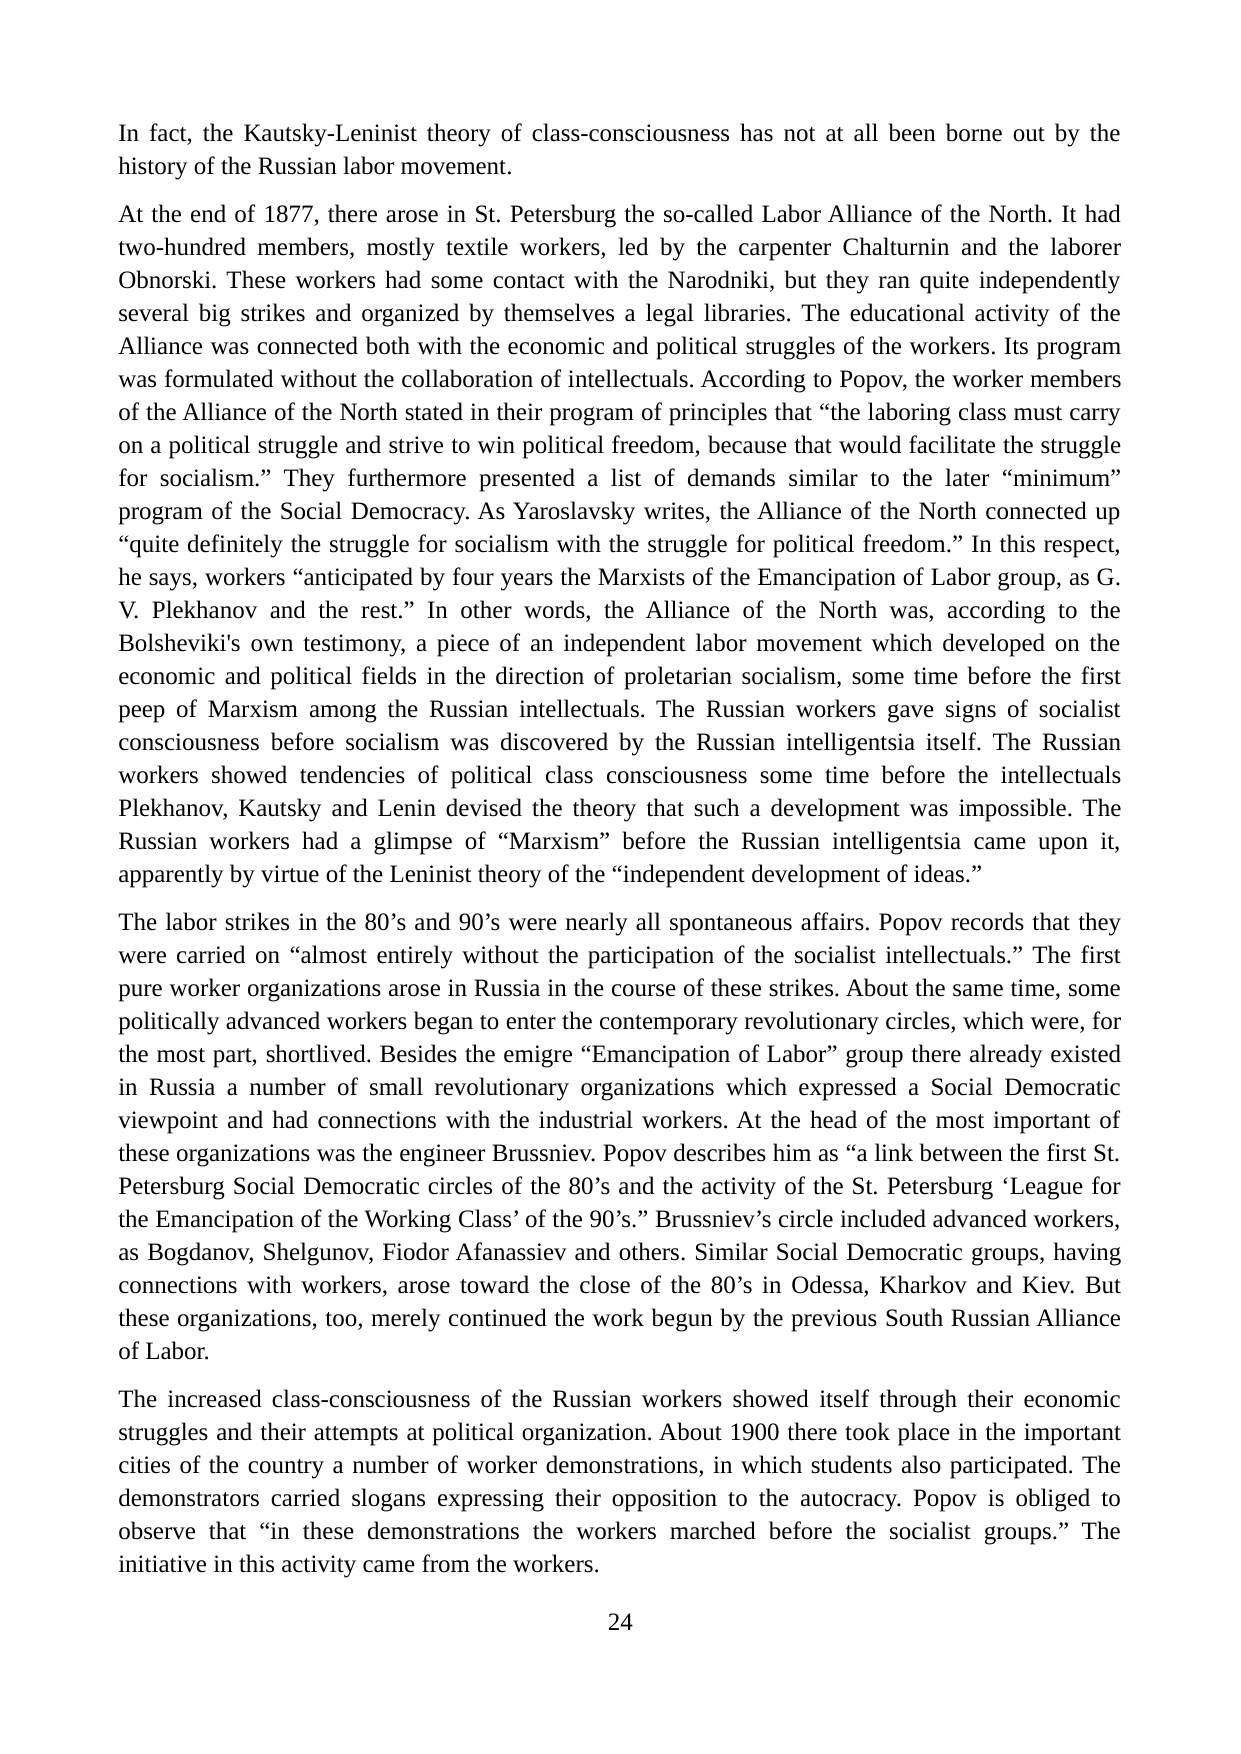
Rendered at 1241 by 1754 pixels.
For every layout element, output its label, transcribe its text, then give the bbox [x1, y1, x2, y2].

text The increased class-consciousness of the Russian workers showed itself through their economic struggles and their attempts at political organization. About 1900 there took place in the important cities of the country a number of worker demonstrations, in which students also participated. The demonstrators carried slogans expressing their opposition to the autocracy. Popov is obliged to observe that “in these demonstrations the workers marched before the socialist groups.” The initiative in this activity came from the workers. [118, 1384, 1122, 1577]
text At the end of 1877, there arose in St. Petersburg the so-called Labor Alliance of the North. It had two-hundred members, mostly textile workers, led by the carpenter Chalturnin and the laborer Obnorski. These workers had some contact with the Narodniki, but they ran quite independently several big strikes and organized by themselves a legal libraries. The educational activity of the Alliance was connected both with the economic and political struggles of the workers. Its program was formulated without the collaboration of intellectuals. According to Popov, the worker members of the Alliance of the North stated in their program of principles that “the laboring class must carry on a political struggle and strive to win political freedom, because that would facilitate the struggle for socialism.” They furthermore presented a list of demands similar to the later “minimum” program of the Social Democracy. As Yaroslavsky writes, the Alliance of the North connected up “quite definitely the struggle for socialism with the struggle for political freedom.” In this respect, he says, workers “anticipated by four years the Marxists of the Emancipation of Labor group, as G. V. Plekhanov and the rest.” In other words, the Alliance of the North was, according to the Bolsheviki's own testimony, a piece of an independent labor movement which developed on the economic and political fields in the direction of proletarian socialism, some time before the first peep of Marxism among the Russian intellectuals. The Russian workers gave signs of socialist consciousness before socialism was discovered by the Russian intelligentsia itself. The Russian workers showed tendencies of political class consciousness some time before the intellectuals Plekhanov, Kautsky and Lenin devised the theory that such a development was impossible. The Russian workers had a glimpse of “Marxism” before the Russian intelligentsia came upon it, apparently by virtue of the Leninist theory of the “independent development of ideas.” [118, 199, 1122, 888]
text The labor strikes in the 80’s and 90’s were nearly all spontaneous affairs. Popov records that they were carried on “almost entirely without the participation of the socialist intellectuals.” The first pure worker organizations arose in Russia in the course of these strikes. About the same time, some politically advanced workers began to enter the contemporary revolutionary circles, which were, for the most part, shortlived. Besides the emigre “Emancipation of Labor” group there already existed in Russia a number of small revolutionary organizations which expressed a Social Democratic viewpoint and had connections with the industrial workers. At the head of the most important of these organizations was the engineer Brussniev. Popov describes him as “a link between the first St. Petersburg Social Democratic circles of the 80’s and the activity of the St. Petersburg ‘League for the Emancipation of the Working Class’ of the 90’s.” Brussniev’s circle included advanced workers, as Bogdanov, Shelgunov, Fiodor Afanassiev and others. Similar Social Democratic groups, having connections with workers, arose toward the close of the 80’s in Odessa, Kharkov and Kiev. But these organizations, too, merely continued the work begun by the previous South Russian Alliance of Labor. [118, 907, 1122, 1365]
text In fact, the Kautsky-Leninist theory of class-consciousness has not at all been borne out by the history of the Russian labor movement. [118, 118, 1122, 180]
